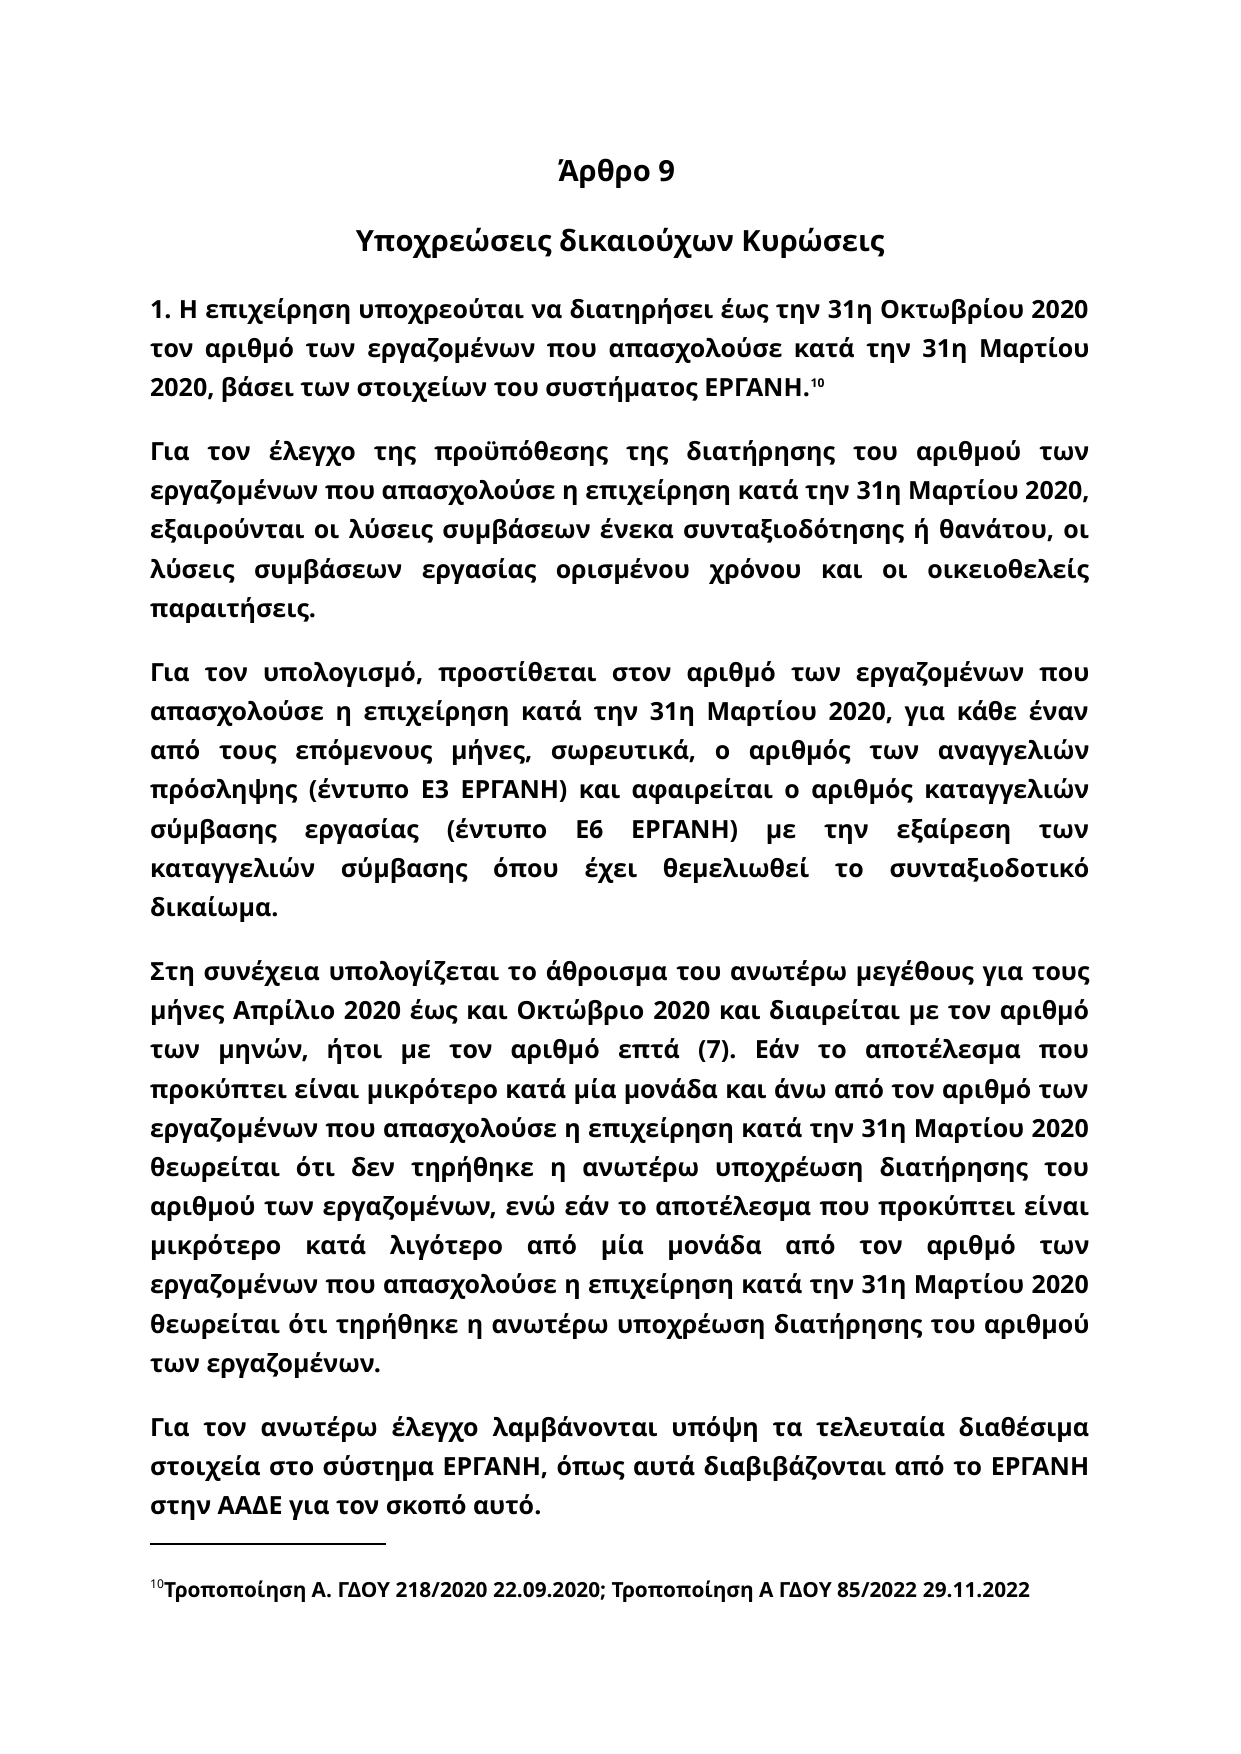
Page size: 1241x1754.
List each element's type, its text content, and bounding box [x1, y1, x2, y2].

subtitle Υποχρεώσεις δικαιούχων Κυρώσεις [150, 221, 1090, 260]
text 1. Η επιχείρηση υποχρεούται να διατηρήσει έως την 31η Οκτωβρίου 2020 τον αριθμό των εργαζομένων που απασχολούσε κατά την 31η Μαρτίου 2020, βάσει των στοιχείων του συστήματος ΕΡΓΑΝΗ. [150, 291, 1090, 404]
text Για τον ανωτέρω έλεγχο λαμβάνονται υπόψη τα τελευταία διαθέσιμα στοιχεία στο σύστημα ΕΡΓΑΝΗ, όπως αυτά διαβιβάζονται από το ΕΡΓΑΝΗ στην ΑΑΔΕ για τον σκοπό αυτό. [150, 1409, 1090, 1522]
text Στη συνέχεια υπολογίζεται το άθροισμα του ανωτέρω μεγέθους για τους μήνες Απρίλιο 2020 έως και Οκτώβριο 2020 και διαιρείται με τον αριθμό των μηνών, ήτοι με τον αριθμό επτά (7). Εάν το αποτέλεσμα που προκύπτει είναι μικρότερο κατά μία μονάδα και άνω από τον αριθμό των εργαζομένων που απασχολούσε η επιχείρηση κατά την 31η Μαρτίου 2020 θεωρείται ότι δεν τηρήθηκε η ανωτέρω υποχρέωση διατήρησης του αριθμού των εργαζομένων, ενώ εάν το αποτέλεσμα που προκύπτει είναι μικρότερο κατά λιγότερο από μία μονάδα από τον αριθμό των εργαζομένων που απασχολούσε η επιχείρηση κατά την 31η Μαρτίου 2020 θεωρείται ότι τηρήθηκε η ανωτέρω υποχρέωση διατήρησης του αριθμού των εργαζομένων. [150, 954, 1090, 1379]
text Για τον υπολογισμό, προστίθεται στον αριθμό των εργαζομένων που απασχολούσε η επιχείρηση κατά την 31η Μαρτίου 2020, για κάθε έναν από τους επόμενους μήνες, σωρευτικά, ο αριθμός των αναγγελιών πρόσληψης (έντυπο Ε3 ΕΡΓΑΝΗ) και αφαιρείται ο αριθμός καταγγελιών σύμβασης εργασίας (έντυπο Ε6 ΕΡΓΑΝΗ) με την εξαίρεση των καταγγελιών σύμβασης όπου έχει θεμελιωθεί το συνταξιοδοτικό δικαίωμα. [150, 654, 1090, 924]
subtitle Άρθρο 9 [150, 150, 1090, 190]
text Για τον έλεγχο της προϋπόθεσης της διατήρησης του αριθμού των εργαζομένων που απασχολούσε η επιχείρηση κατά την 31η Μαρτίου 2020, εξαιρούνται οι λύσεις συμβάσεων ένεκα συνταξιοδότησης ή θανάτου, οι λύσεις συμβάσεων εργασίας ορισμένου χρόνου και οι οικειοθελείς παραιτήσεις. [150, 434, 1090, 624]
text Τροποποίηση A. ΓΔΟΥ 218/2020 22.09.2020; Τροποποίηση A ΓΔΟΥ 85/2022 29.11.2022 [150, 1576, 1090, 1604]
